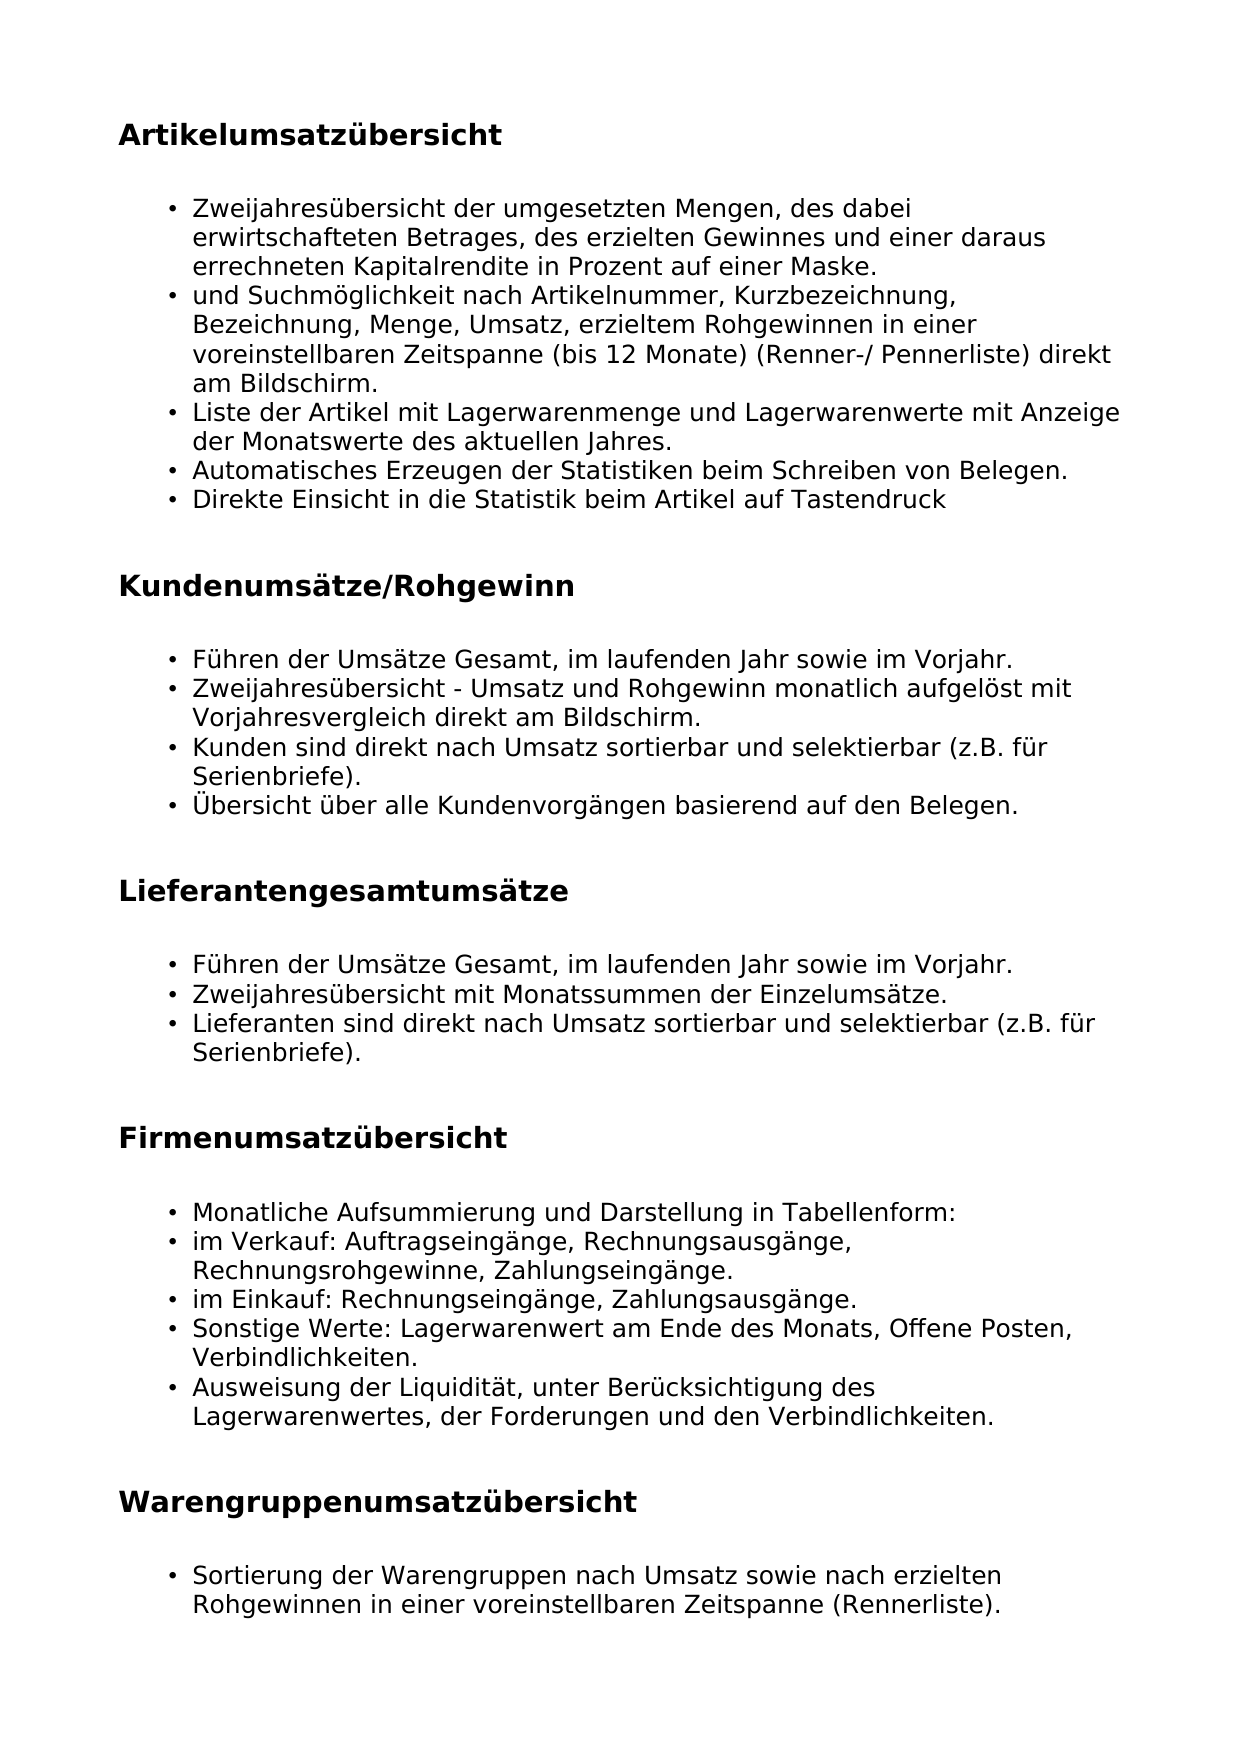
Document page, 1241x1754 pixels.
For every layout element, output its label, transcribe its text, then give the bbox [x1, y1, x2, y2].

list Führen der Umsätze Gesamt, im laufenden Jahr sowie im Vorjahr. [177, 951, 1122, 980]
list Übersicht über alle Kundenvorgängen basierend auf den Belegen. [177, 791, 1122, 820]
list Direkte Einsicht in die Statistik beim Artikel auf Tastendruck [177, 486, 1122, 515]
list Liste der Artikel mit Lagerwarenmenge und Lagerwarenwerte mit Anzeige der Monatswerte des aktuellen Jahres. [177, 398, 1122, 457]
subtitle Kundenumsätze/Rohgewinn [118, 569, 1122, 603]
list Kunden sind direkt nach Umsatz sortierbar und selektierbar (z.B. für Serienbriefe). [177, 733, 1122, 791]
list Ausweisung der Liquidität, unter Berücksichtigung des Lagerwarenwertes, der Forderungen und den Verbindlichkeiten. [177, 1373, 1122, 1431]
subtitle Firmenumsatzübersicht [118, 1122, 1122, 1156]
subtitle Warengruppenumsatzübersicht [118, 1486, 1122, 1519]
list im Einkauf: Rechnungseingänge, Zahlungsausgänge. [177, 1285, 1122, 1314]
list Sonstige Werte: Lagerwarenwert am Ende des Monats, Offene Posten, Verbindlichkeiten. [177, 1314, 1122, 1373]
list Zweijahresübersicht mit Monatssummen der Einzelumsätze. [177, 980, 1122, 1009]
list im Verkauf: Auftragseingänge, Rechnungsausgänge, Rechnungsrohgewinne, Zahlungseingänge. [177, 1227, 1122, 1285]
list Zweijahresübersicht - Umsatz und Rohgewinn monatlich aufgelöst mit Vorjahresvergleich direkt am Bildschirm. [177, 674, 1122, 733]
subtitle Lieferantengesamtumsätze [118, 875, 1122, 909]
list und Suchmöglichkeit nach Artikelnummer, Kurzbezeichnung, Bezeichnung, Menge, Umsatz, erzieltem Rohgewinnen in einer voreinstellbaren Zeitspanne (bis 12 Monate) (Renner-/ Pennerliste) direkt am Bildschirm. [177, 282, 1122, 398]
list Führen der Umsätze Gesamt, im laufenden Jahr sowie im Vorjahr. [177, 645, 1122, 674]
list Automatisches Erzeugen der Statistiken beim Schreiben von Belegen. [177, 457, 1122, 486]
list Zweijahresübersicht der umgesetzten Mengen, des dabei erwirtschafteten Betrages, des erzielten Gewinnes und einer daraus errechneten Kapitalrendite in Prozent auf einer Maske. [177, 194, 1122, 282]
list Sortierung der Warengruppen nach Umsatz sowie nach erzielten Rohgewinnen in einer voreinstellbaren Zeitspanne (Rennerliste). [177, 1562, 1122, 1620]
list Lieferanten sind direkt nach Umsatz sortierbar und selektierbar (z.B. für Serienbriefe). [177, 1009, 1122, 1067]
subtitle Artikelumsatzübersicht [118, 118, 1122, 152]
list Monatliche Aufsummierung und Darstellung in Tabellenform: [177, 1198, 1122, 1227]
